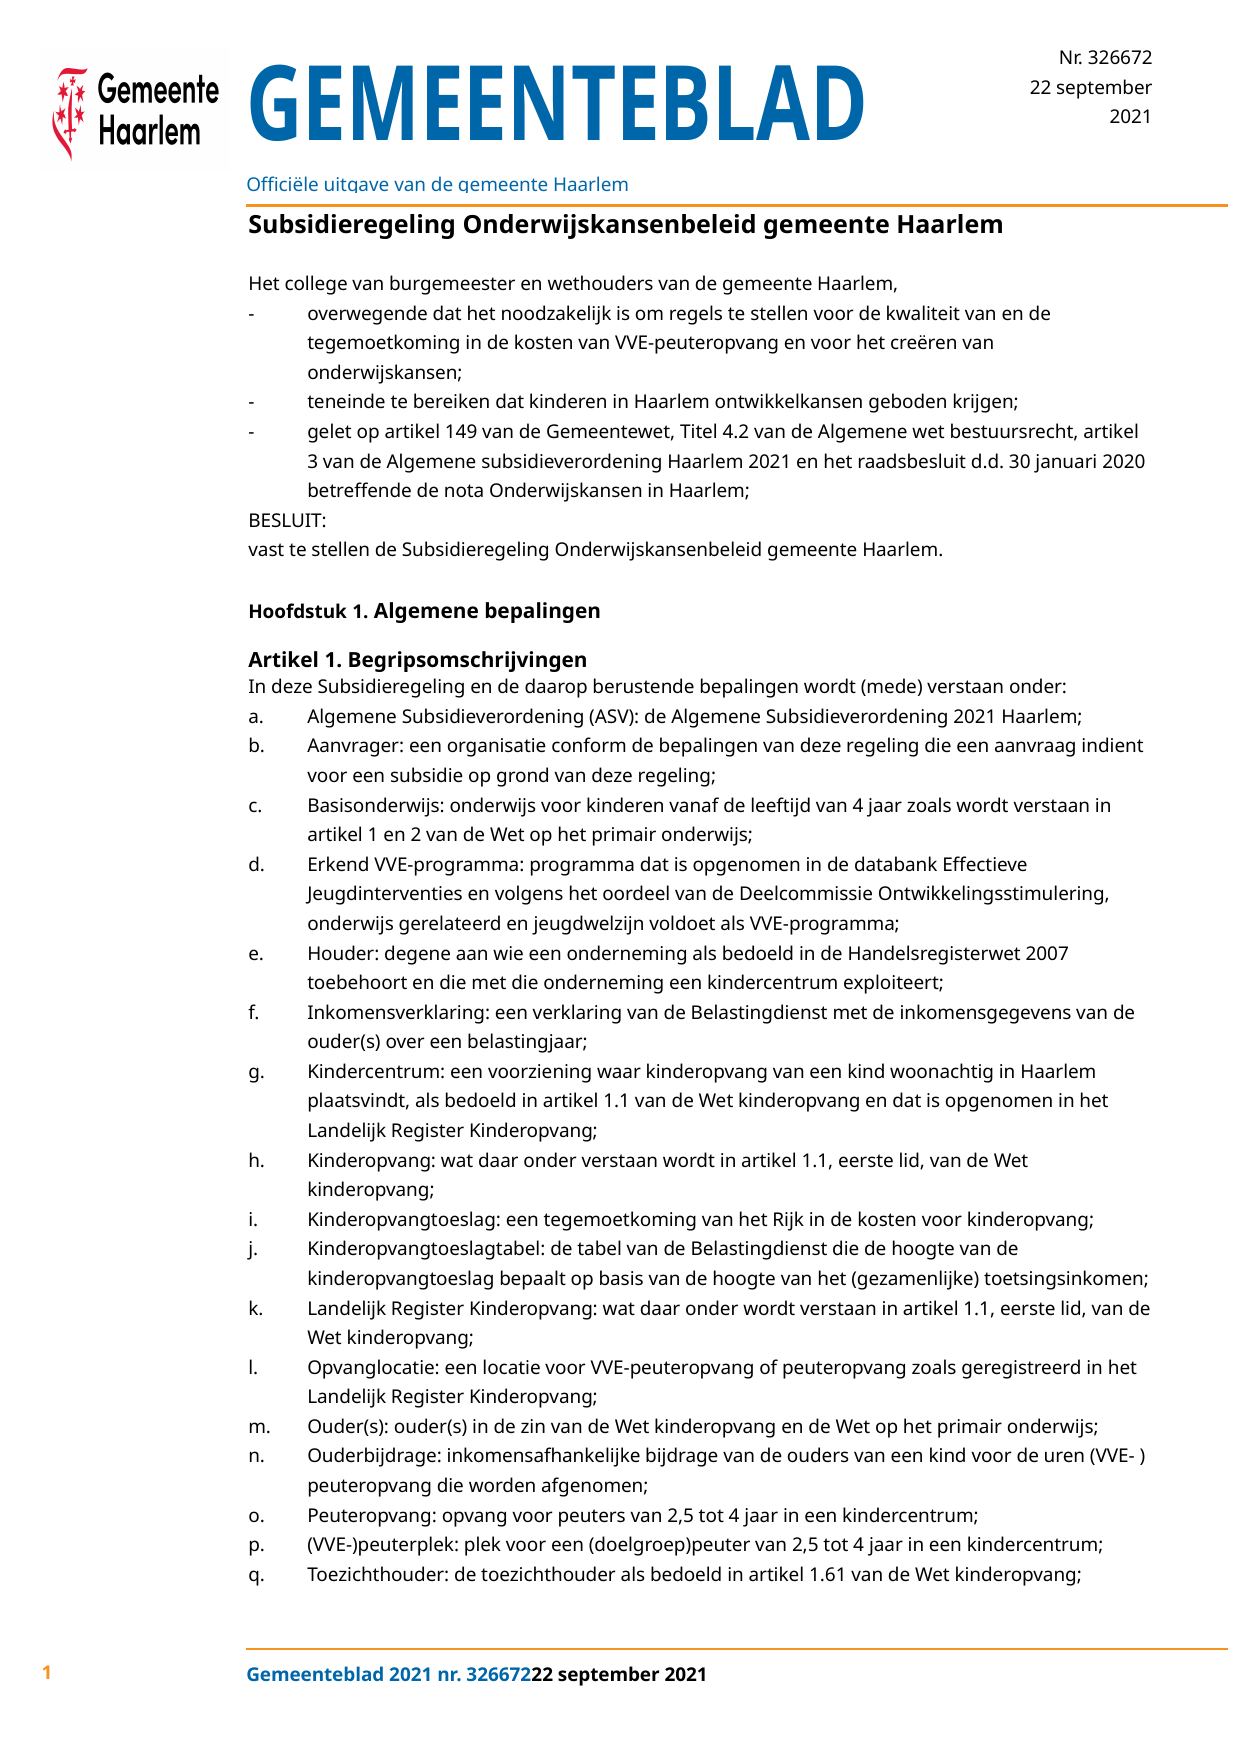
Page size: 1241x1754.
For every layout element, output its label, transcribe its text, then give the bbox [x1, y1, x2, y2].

list Kindercentrum: een voorziening waar kinderopvang van een kind woonachtig in Haarlem plaatsvindt, als bedoeld in artikel 1.1 van de Wet kinderopvang en dat is opgenomen in het Landelijk Register Kinderopvang; [248, 1058, 1152, 1143]
text BESLUIT: [248, 507, 1152, 533]
list Peuteropvang: opvang voor peuters van 2,5 tot 4 jaar in een kindercentrum; [248, 1502, 1152, 1527]
list Basisonderwijs: onderwijs voor kinderen vanaf de leeftijd van 4 jaar zoals wordt verstaan in artikel 1 en 2 van de Wet op het primair onderwijs; [248, 792, 1152, 847]
list gelet op artikel 149 van de Gemeentewet, Titel 4.2 van de Algemene wet bestuursrecht, artikel 3 van de Algemene subsidieverordening Haarlem 2021 en het raadsbesluit d.d. 30 januari 2020 betreffende de nota Onderwijskansen in Haarlem; [248, 418, 1152, 503]
list Kinderopvangtoeslagtabel: de tabel van de Belastingdienst die de hoogte van de kinderopvangtoeslag bepaalt op basis van de hoogte van het (gezamenlijke) toetsingsinkomen; [248, 1236, 1152, 1291]
list Aanvrager: een organisatie conform de bepalingen van deze regeling die een aanvraag indient voor een subsidie op grond van deze regeling; [248, 733, 1152, 788]
text Subsidieregeling Onderwijskansenbeleid gemeente Haarlem [248, 207, 1152, 241]
text In deze Subsidieregeling en de daarop berustende bepalingen wordt (mede) verstaan onder: [248, 673, 1152, 699]
list overwegende dat het noodzakelijk is om regels te stellen voor de kwaliteit van en de tegemoetkoming in de kosten van VVE-peuteropvang en voor het creëren van onderwijskansen; [248, 300, 1152, 385]
text vast te stellen de Subsidieregeling Onderwijskansenbeleid gemeente Haarlem. [248, 537, 1152, 562]
list Algemene Subsidieverordening (ASV): de Algemene Subsidieverordening 2021 Haarlem; [248, 703, 1152, 729]
list Ouder(s): ouder(s) in de zin van de Wet kinderopvang en de Wet op het primair onderwijs; [248, 1413, 1152, 1439]
list Opvanglocatie: een locatie voor VVE-peuteropvang of peuteropvang zoals geregistreerd in het Landelijk Register Kinderopvang; [248, 1354, 1152, 1409]
text Hoofdstuk 1. Algemene bepalingen [248, 596, 1152, 624]
list Inkomensverklaring: een verklaring van de Belastingdienst met de inkomensgegevens van de ouder(s) over een belastingjaar; [248, 999, 1152, 1054]
list Erkend VVE-programma: programma dat is opgenomen in de databank Effectieve Jeugdinterventies en volgens het oordeel van de Deelcommissie Ontwikkelingsstimulering, onderwijs gerelateerd en jeugdwelzijn voldoet als VVE-programma; [248, 851, 1152, 936]
text Artikel 1. Begripsomschrijvingen [248, 645, 1152, 673]
list (VVE-)peuterplek: plek voor een (doelgroep)peuter van 2,5 tot 4 jaar in een kindercentrum; [248, 1531, 1152, 1557]
list Kinderopvang: wat daar onder verstaan wordt in artikel 1.1, eerste lid, van de Wet kinderopvang; [248, 1147, 1152, 1202]
picture [41, 47, 231, 172]
list teneinde te bereiken dat kinderen in Haarlem ontwikkelkansen geboden krijgen; [248, 389, 1152, 414]
list Landelijk Register Kinderopvang: wat daar onder wordt verstaan in artikel 1.1, eerste lid, van de Wet kinderopvang; [248, 1295, 1152, 1350]
list Ouderbijdrage: inkomensafhankelijke bijdrage van de ouders van een kind voor de uren (VVE- ) peuteropvang die worden afgenomen; [248, 1443, 1152, 1498]
list Toezichthouder: de toezichthouder als bedoeld in artikel 1.61 van de Wet kinderopvang; [248, 1561, 1152, 1587]
list Kinderopvangtoeslag: een tegemoetkoming van het Rijk in de kosten voor kinderopvang; [248, 1206, 1152, 1232]
text Het college van burgemeester en wethouders van de gemeente Haarlem, [248, 270, 1152, 296]
list Houder: degene aan wie een onderneming als bedoeld in de Handelsregisterwet 2007 toebehoort en die met die onderneming een kindercentrum exploiteert; [248, 940, 1152, 995]
